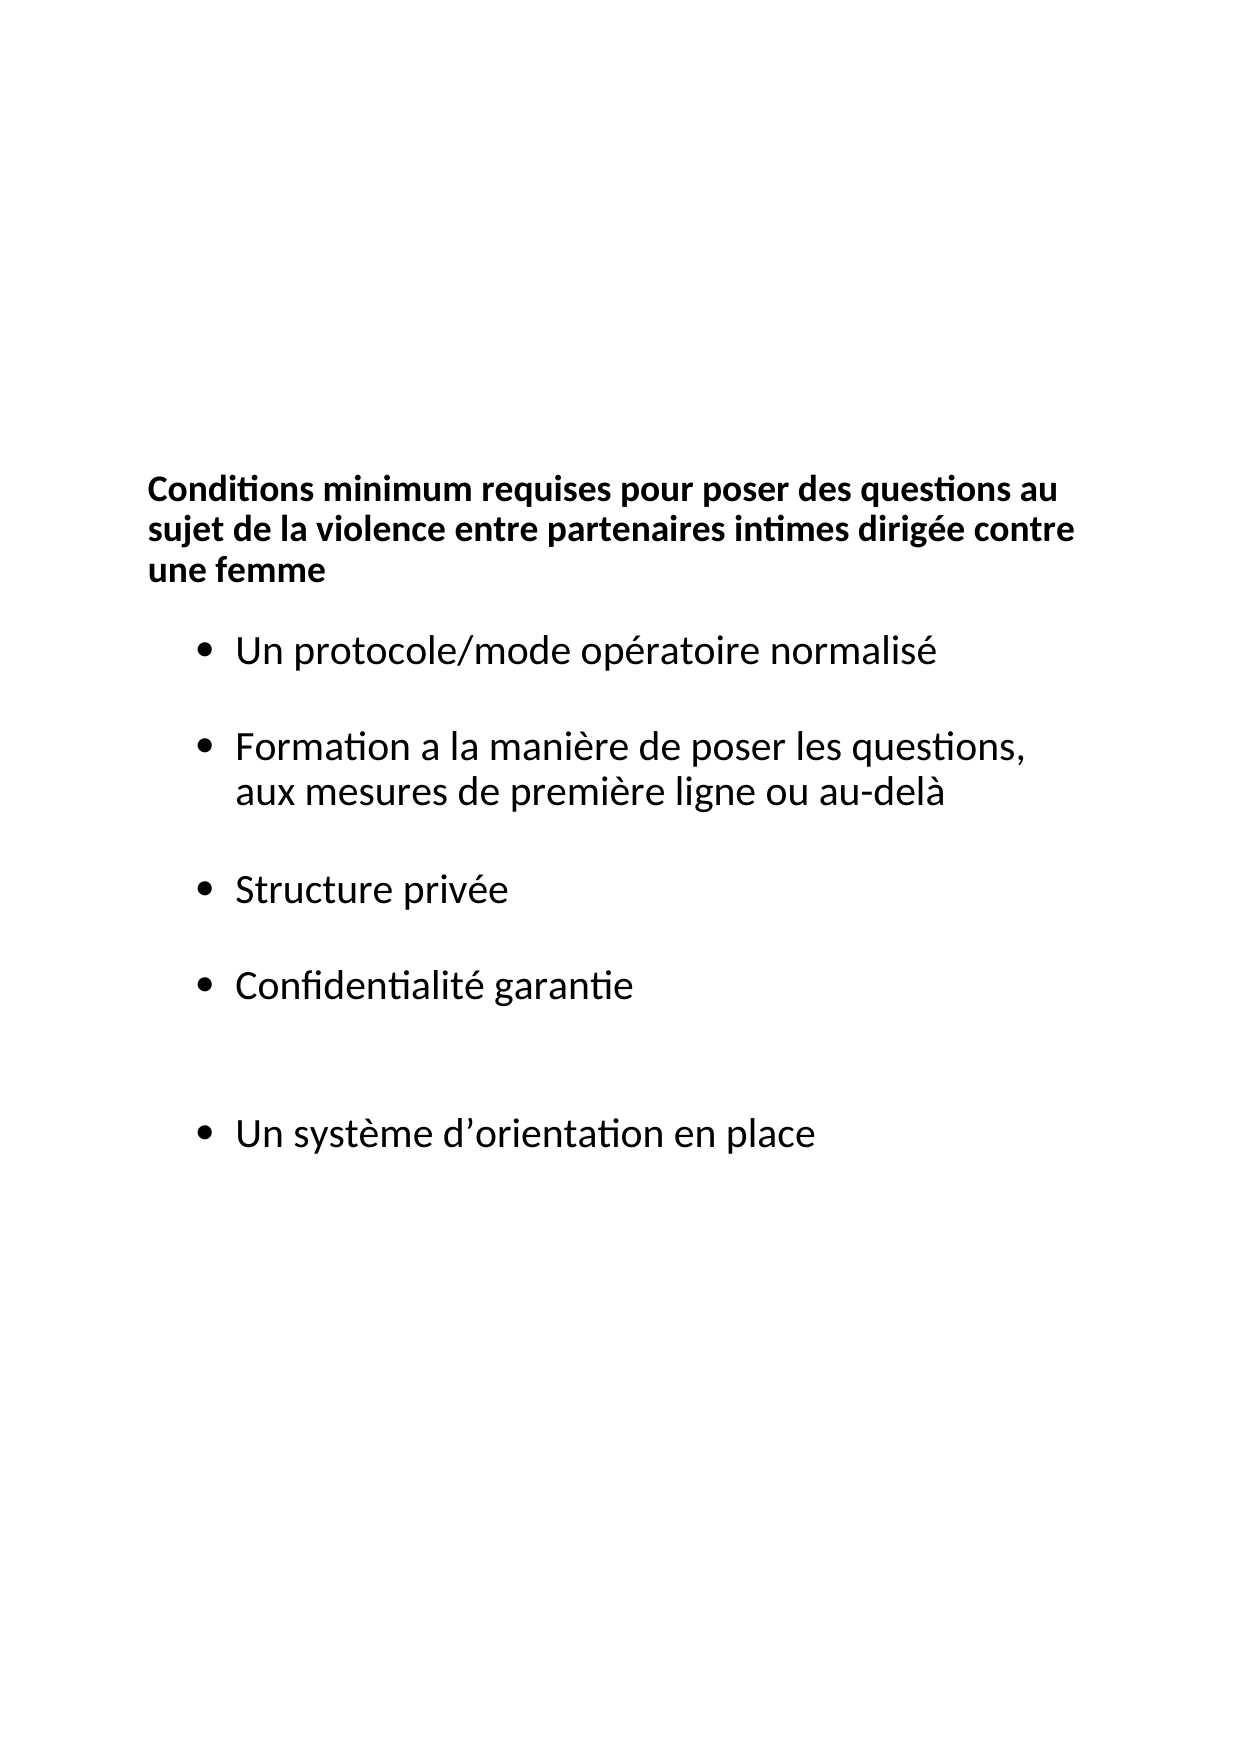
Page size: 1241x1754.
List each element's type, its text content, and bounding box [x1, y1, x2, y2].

list Confidentialité garantie [198, 963, 1093, 1009]
list Un protocole/mode opératoire normalisé [198, 628, 1093, 673]
list Un système d’orientation en place [198, 1111, 1093, 1156]
list Structure privée [198, 867, 1093, 912]
list Formation a la manière de poser les questions, aux mesures de première ligne ou au-delà [198, 724, 1093, 816]
text Conditions minimum requises pour poser des questions au sujet de la violence entre partenaires intimes dirigée contre une femme [148, 468, 1093, 592]
